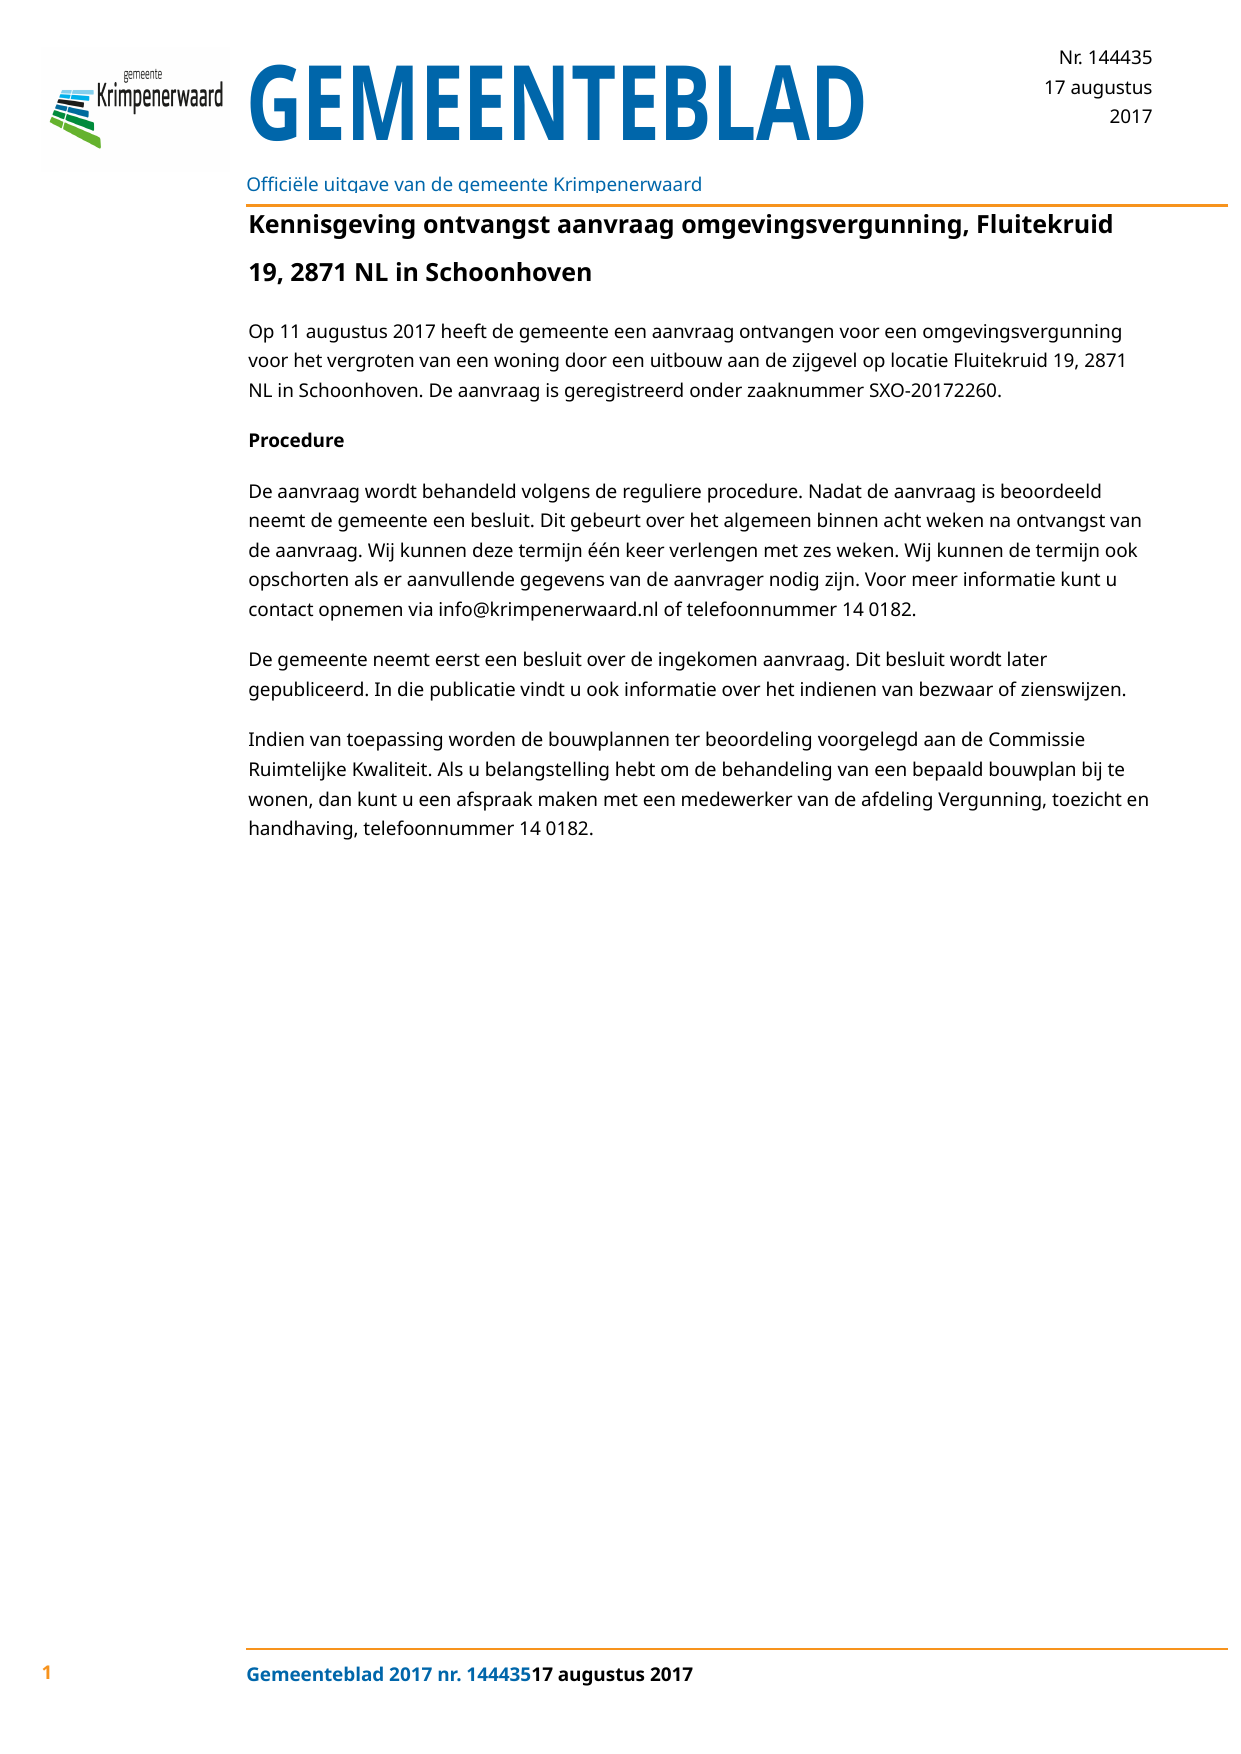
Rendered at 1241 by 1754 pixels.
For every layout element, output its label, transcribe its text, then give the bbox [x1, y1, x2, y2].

text Procedure [248, 427, 1152, 453]
text Kennisgeving ontvangst aanvraag omgevingsvergunning, Fluitekruid 19, 2871 NL in Schoonhoven [248, 207, 1152, 288]
text Indien van toepassing worden de bouwplannen ter beoordeling voorgelegd aan de Commissie Ruimtelijke Kwaliteit. Als u belangstelling hebt om de behandeling van een bepaald bouwplan bij te wonen, dan kunt u een afspraak maken met een medewerker van de afdeling Vergunning, toezicht en handhaving, telefoonnummer 14 0182. [248, 727, 1152, 841]
text De aanvraag wordt behandeld volgens de reguliere procedure. Nadat de aanvraag is beoordeeld neemt de gemeente een besluit. Dit gebeurt over het algemeen binnen acht weken na ontvangst van de aanvraag. Wij kunnen deze termijn één keer verlengen met zes weken. Wij kunnen de termijn ook opschorten als er aanvullende gegevens van de aanvrager nodig zijn. Voor meer informatie kunt u contact opnemen via info@krimpenerwaard.nl of telefoonnummer 14 0182. [248, 478, 1152, 622]
text Op 11 augustus 2017 heeft de gemeente een aanvraag ontvangen voor een omgevingsvergunning voor het vergroten van een woning door een uitbouw aan de zijgevel op locatie Fluitekruid 19, 2871 NL in Schoonhoven. De aanvraag is geregistreerd onder zaaknummer SXO-20172260. [248, 318, 1152, 403]
text De gemeente neemt eerst een besluit over de ingekomen aanvraag. Dit besluit wordt later gepubliceerd. In die publicatie vindt u ook informatie over het indienen van bezwaar of zienswijzen. [248, 647, 1152, 702]
picture [41, 47, 231, 172]
